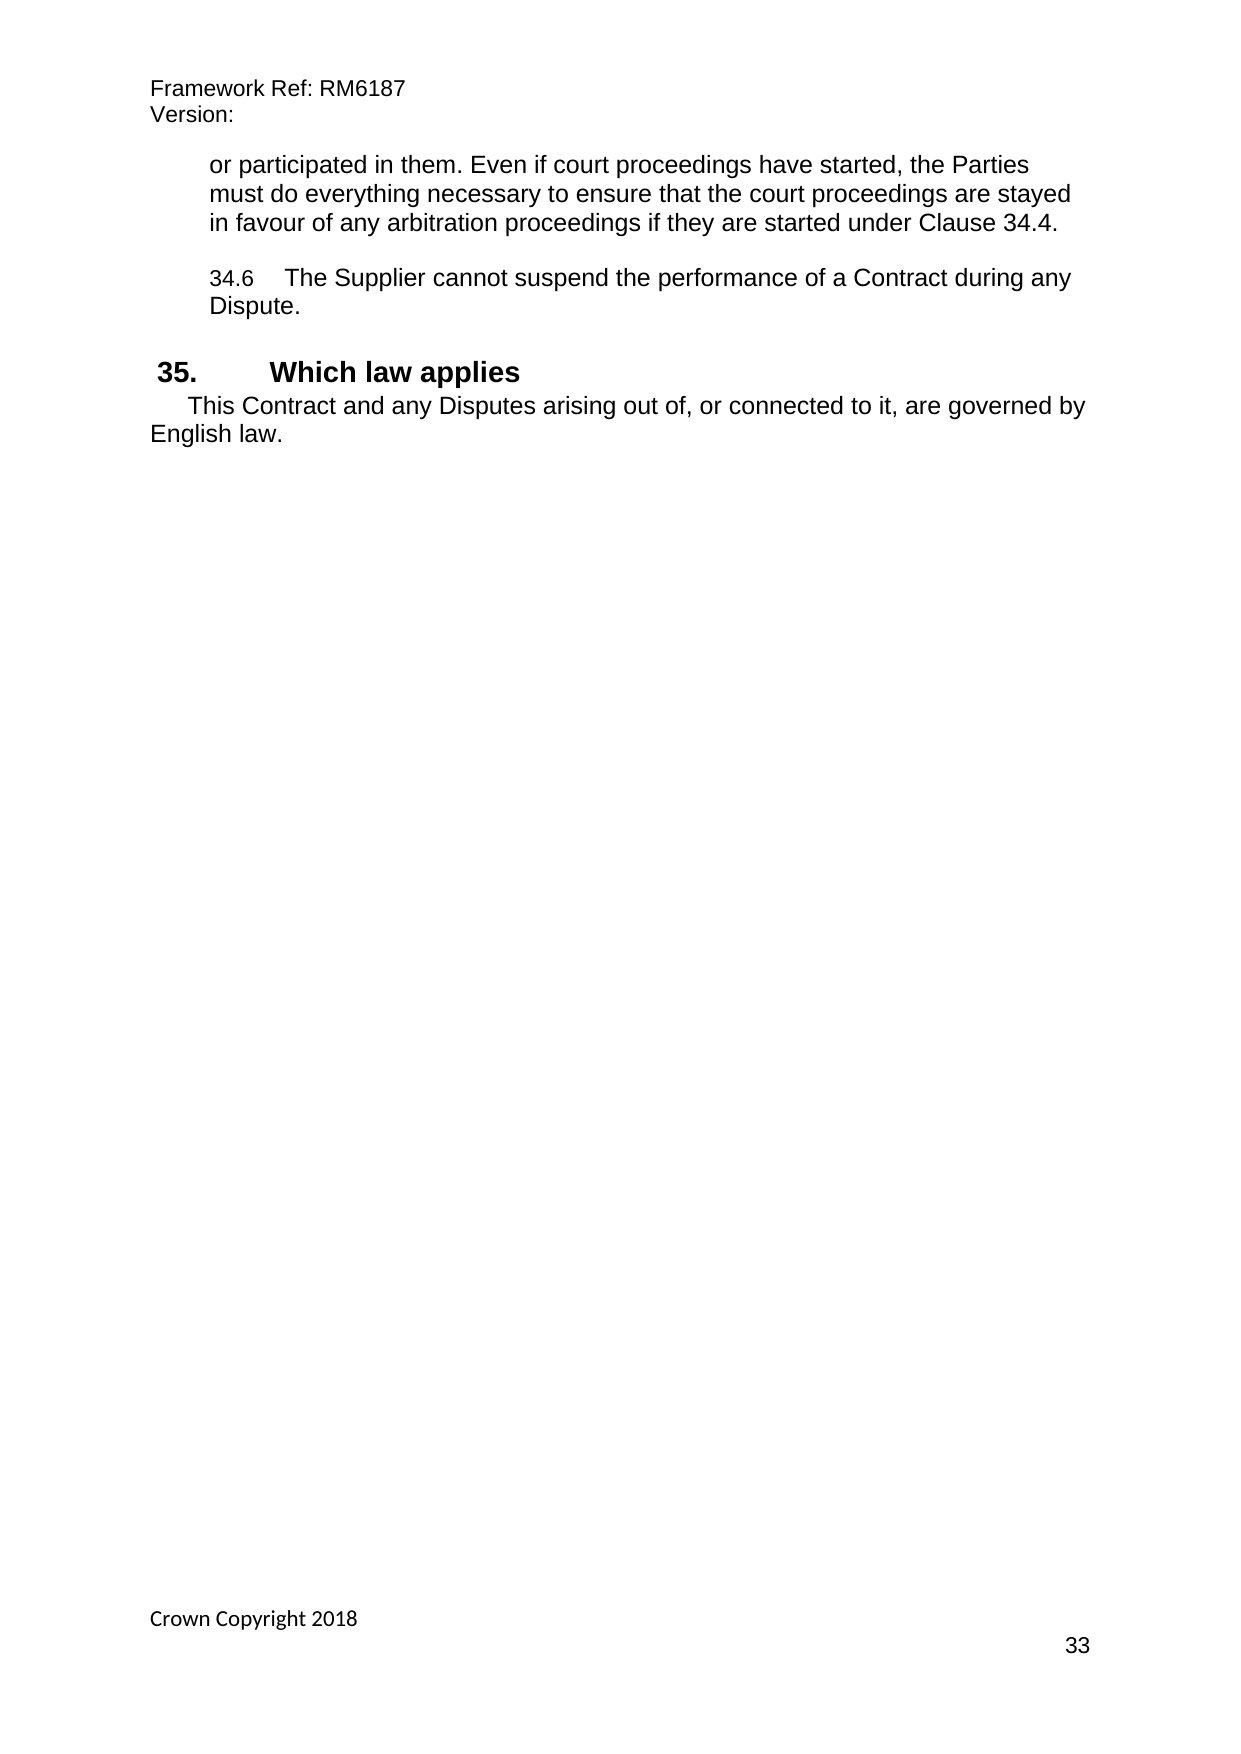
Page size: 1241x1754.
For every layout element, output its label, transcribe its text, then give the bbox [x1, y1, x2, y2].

list The Relevant Authority has the right to refer a Dispute to arbitration even if the Supplier has started or has attempted to start court proceedings under Clause 34.3, unless the Relevant Authority has agreed to the court proceedings or participated in them. Even if court proceedings have started, the Parties must do everything necessary to ensure that the court proceedings are stayed in favour of any arbitration proceedings if they are started under Clause 34.4. [209, 150, 1090, 263]
text This Contract and any Disputes arising out of, or connected to it, are governed by English law. [150, 391, 1090, 448]
subtitle Which law applies [157, 355, 1090, 389]
list The Supplier cannot suspend the performance of a Contract during any Dispute. [209, 263, 1090, 320]
